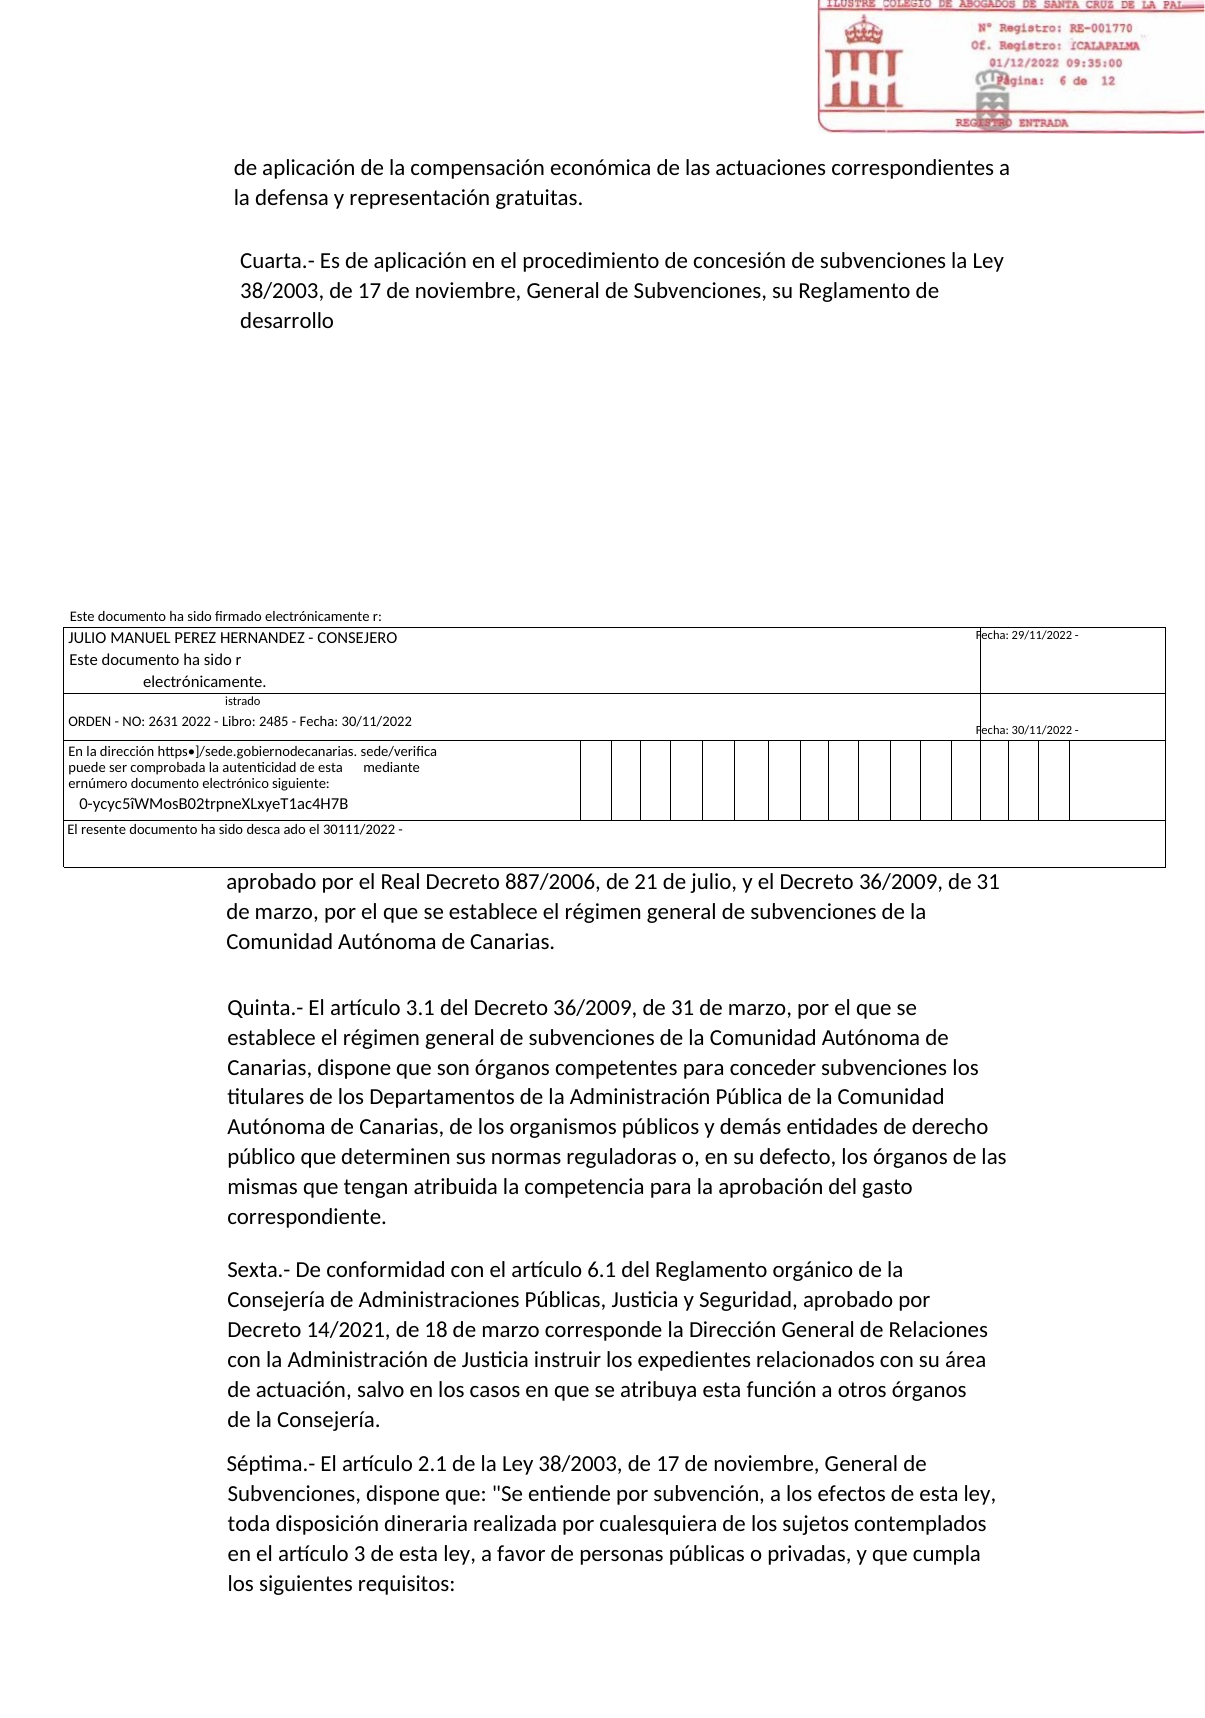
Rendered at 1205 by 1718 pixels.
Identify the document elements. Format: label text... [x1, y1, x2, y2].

table_cell [581, 741, 611, 819]
table_cell [612, 741, 640, 819]
table_cell [580, 821, 951, 866]
table_header Fecha: 29/11/2022 - [981, 628, 1165, 693]
table_cell [921, 741, 951, 819]
table_cell [735, 741, 768, 819]
text Cuarta.- Es de aplicación en el procedimiento de concesión de subvenciones la Ley 38/2003, de 17 de noviembre, General de Subvenciones, su Reglamento de desarrollo [240, 246, 1033, 334]
table_cell [1039, 741, 1069, 819]
table_cell Fecha: 30/11/2022 - [981, 694, 1165, 740]
table_cell [891, 741, 920, 819]
table_cell En la dirección https•]/sede.gobiernodecanarias. sede/verifica puede ser comprobada la autenticidad de esta mediante ernúmero documento electrónico siguiente: 0-ycyc5îWMosB02trpneXLxyeT1ac4H7B [64, 741, 580, 819]
table_cell [981, 741, 1008, 819]
text Séptima.- El artículo 2.1 de la Ley 38/2003, de 17 de noviembre, General de Subvenciones, dispone que: "Se entiende por subvención, a los efectos de esta ley, toda disposición dineraria realizada por cualesquiera de los sujetos contemplados en el artículo 3 de esta ley, a favor de personas públicas o privadas, y que cumpla los siguientes requisitos: [226, 1449, 1012, 1597]
text de aplicación de la compensación económica de las actuaciones correspondientes a la defensa y representación gratuitas. [233, 153, 1026, 211]
table_cell [641, 741, 670, 819]
table_cell [951, 694, 980, 740]
table_cell istrado ORDEN - NO: 2631 2022 - Libro: 2485 - Fecha: 30/11/2022 [64, 694, 580, 740]
text Este documento ha sido firmado electrónicamente r: [69, 608, 1033, 626]
table_cell [671, 741, 702, 819]
table_cell [952, 741, 980, 819]
table_cell [829, 741, 858, 819]
table_cell [951, 821, 1165, 866]
text Quinta.- El artículo 3.1 del Decreto 36/2009, de 31 de marzo, por el que se establece el régimen general de subvenciones de la Comunidad Autónoma de Canarias, dispone que son órganos competentes para conceder subvenciones los titulares de los Departamentos de la Administración Pública de la Comunidad Autónoma de Canarias, de los organismos públicos y demás entidades de derecho público que determinen sus normas reguladoras o, en su defecto, los órganos de las mismas que tengan atribuida la competencia para la aprobación del gasto correspondiente. [227, 993, 1009, 1230]
table_cell [801, 741, 828, 819]
text Sexta.- De conformidad con el artículo 6.1 del Reglamento orgánico de la Consejería de Administraciones Públicas, Justicia y Seguridad, aprobado por Decreto 14/2021, de 18 de marzo corresponde la Dirección General de Relaciones con la Administración de Justicia instruir los expedientes relacionados con su área de actuación, salvo en los casos en que se atribuya esta función a otros órganos de la Consejería. [227, 1255, 994, 1433]
table_cell [859, 741, 890, 819]
table_cell [1009, 741, 1038, 819]
table_header [580, 628, 951, 693]
text aprobado por el Real Decreto 887/2006, de 21 de julio, y el Decreto 36/2009, de 31 de marzo, por el que se establece el régimen general de subvenciones de la Comunidad Autónoma de Canarias. [226, 868, 1008, 955]
table_cell [703, 741, 734, 819]
table_cell [1070, 741, 1165, 819]
table_cell El resente documento ha sido desca ado el 30111/2022 - [64, 821, 580, 866]
table_header [951, 628, 980, 693]
table_cell [769, 741, 800, 819]
table_header JULIO MANUEL PEREZ HERNANDEZ - CONSEJERO Este documento ha sido r electrónicamente. [64, 628, 580, 693]
table_cell [580, 694, 951, 740]
